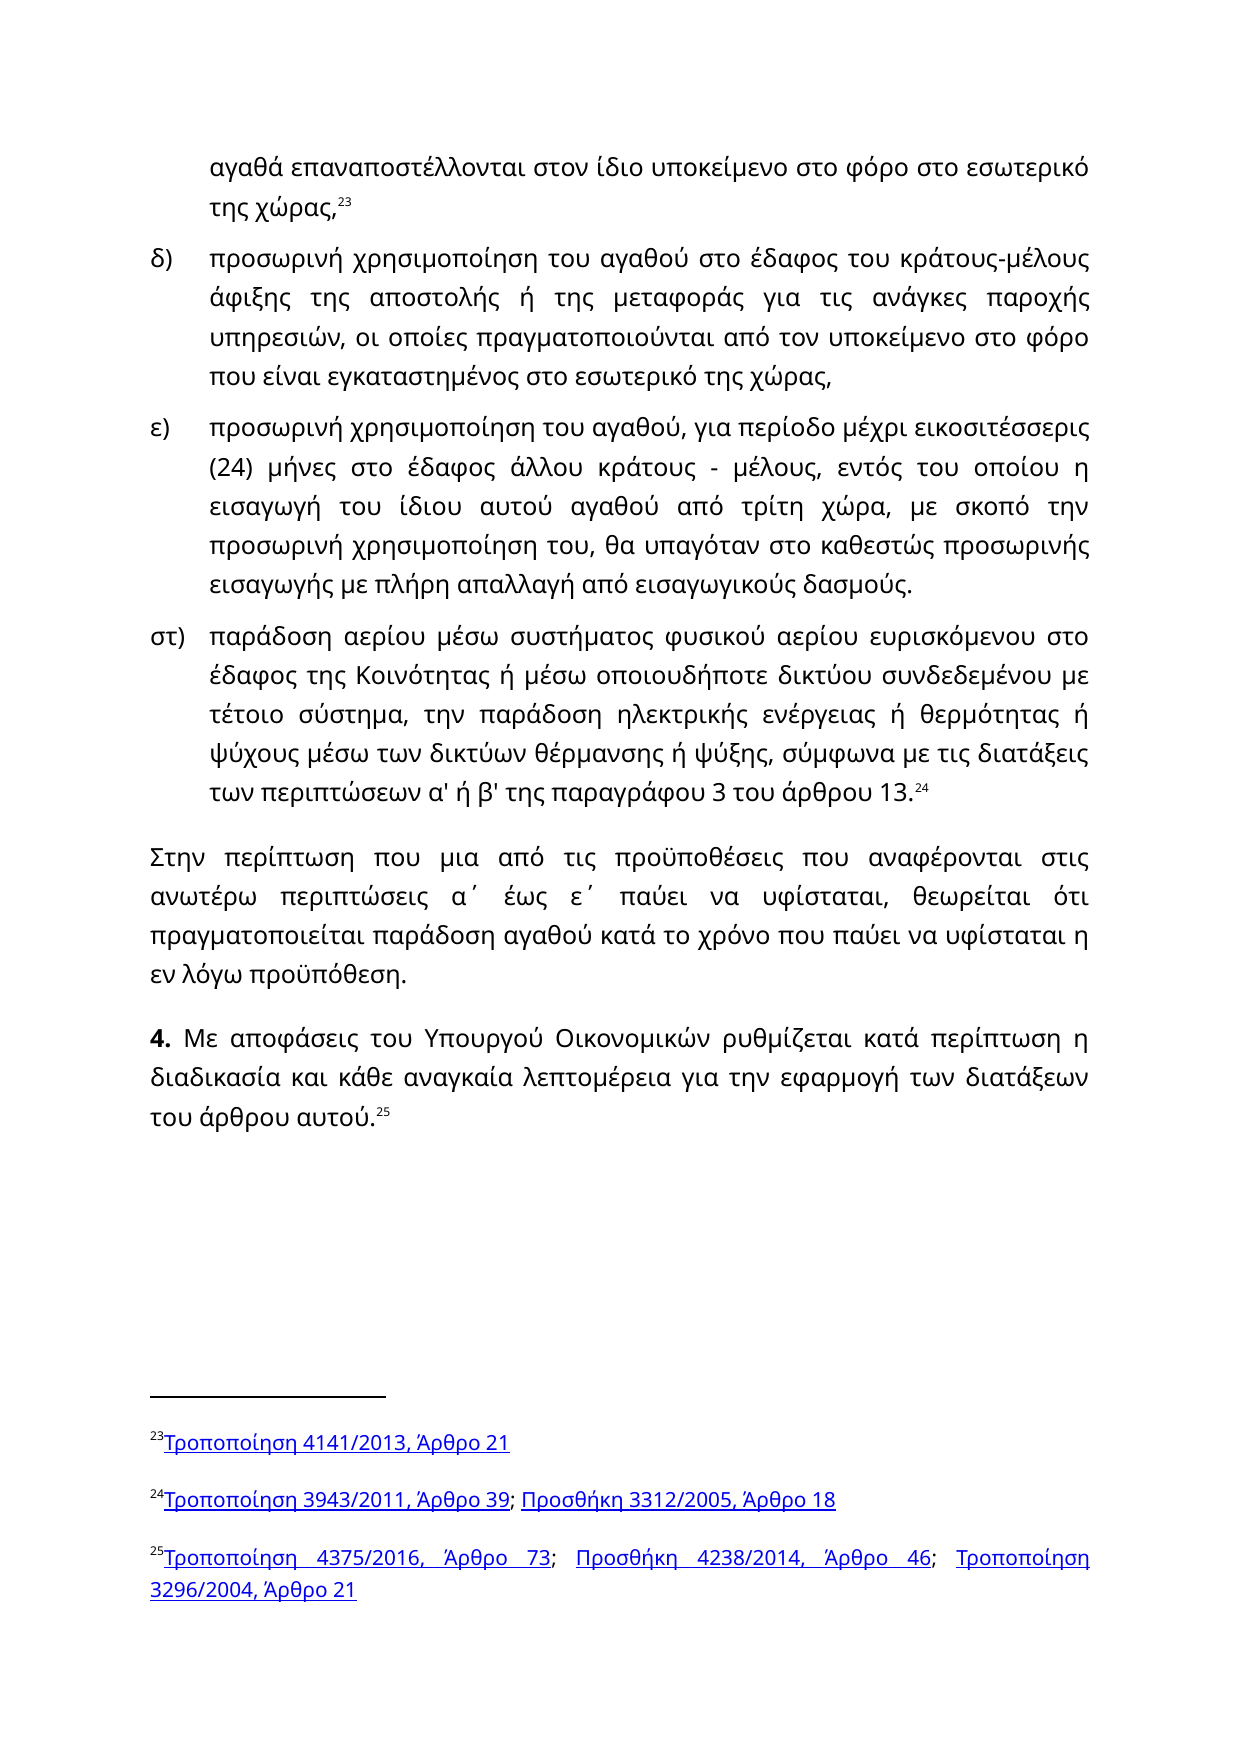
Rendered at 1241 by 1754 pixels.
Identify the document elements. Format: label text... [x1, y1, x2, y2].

list στ) παράδοση αερίου μέσω συστήματος φυσικού αερίου ευρισκόμενου στο έδαφος της Κοινότητας ή μέσω οποιουδήποτε δικτύου συνδεδεμένου με τέτοιο σύστημα, την παράδοση ηλεκτρικής ενέργειας ή θερμότητας ή ψύχους μέσω των δικτύων θέρμανσης ή ψύξης, σύμφωνα με τις διατάξεις των περιπτώσεων α' ή β' της παραγράφου 3 του άρθρου 13. [150, 618, 1090, 809]
list αγαθά επαναποστέλλονται στον ίδιο υποκείμενο στο φόρο στο εσωτερικό της χώρας, [150, 150, 1090, 223]
text Τροποποίηση 4141/2013, Άρθρο 21 [150, 1428, 1090, 1456]
list δ) προσωρινή χρησιμοποίηση του αγαθού στο έδαφος του κράτους-μέλους άφιξης της αποστολής ή της μεταφοράς για τις ανάγκες παροχής υπηρεσιών, οι οποίες πραγματοποιούνται από τον υποκείμενο στο φόρο που είναι εγκαταστημένος στο εσωτερικό της χώρας, [150, 241, 1090, 392]
text Τροποποίηση 4375/2016, Άρθρο 73; Προσθήκη 4238/2014, Άρθρο 46; Τροποποίηση 3296/2004, Άρθρο 21 [150, 1543, 1090, 1604]
text Στην περίπτωση που μια από τις προϋποθέσεις που αναφέρονται στις ανωτέρω περιπτώσεις α΄ έως ε΄ παύει να υφίσταται, θεωρείται ότι πραγματοποιείται παράδοση αγαθού κατά το χρόνο που παύει να υφίσταται η εν λόγω προϋπόθεση. [150, 839, 1090, 991]
text 4. Με αποφάσεις του Υπουργού Οικονομικών ρυθμίζεται κατά περίπτωση η διαδικασία και κάθε αναγκαία λεπτομέρεια για την εφαρμογή των διατάξεων του άρθρου αυτού. [150, 1021, 1090, 1133]
list ε) προσωρινή χρησιμοποίηση του αγαθού, για περίοδο μέχρι εικοσιτέσσερις (24) μήνες στο έδαφος άλλου κράτους - μέλους, εντός του οποίου η εισαγωγή του ίδιου αυτού αγαθού από τρίτη χώρα, με σκοπό την προσωρινή χρησιμοποίηση του, θα υπαγόταν στο καθεστώς προσωρινής εισαγωγής με πλήρη απαλλαγή από εισαγωγικούς δασμούς. [150, 410, 1090, 601]
text Τροποποίηση 3943/2011, Άρθρο 39; Προσθήκη 3312/2005, Άρθρο 18 [150, 1485, 1090, 1514]
